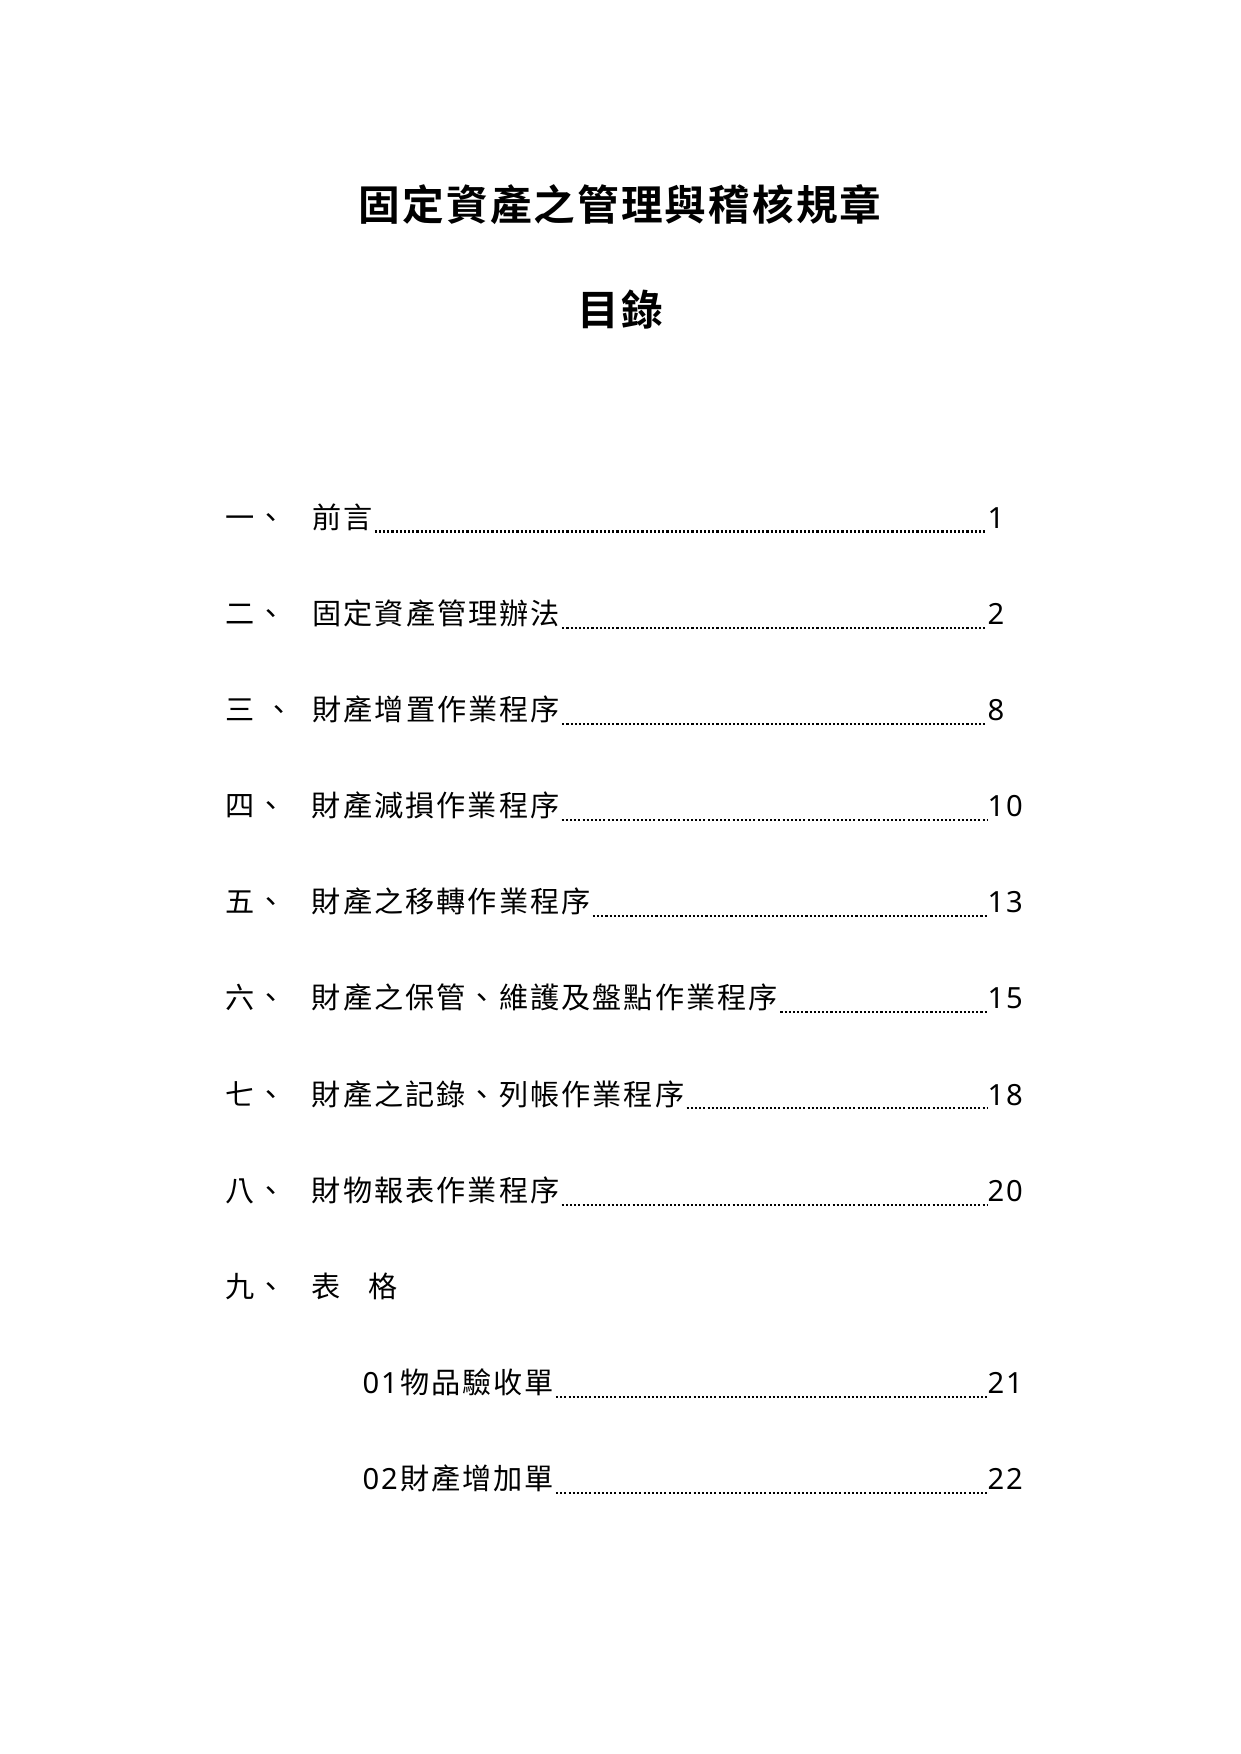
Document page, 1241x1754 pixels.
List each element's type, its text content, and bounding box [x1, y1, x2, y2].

text 固定資產之管理與稽核規章 [187, 164, 1053, 239]
text 02財產增加單 22 [356, 1439, 1053, 1514]
list 財產之保管、維護及盤點作業程序 15 [225, 959, 1053, 1034]
text 二、 固定資產管理辦法 2 [225, 574, 1053, 649]
list 表 格 [225, 1247, 1053, 1322]
list 財產減損作業程序 10 [225, 766, 1053, 841]
list 財物報表作業程序 20 [225, 1151, 1053, 1226]
text 01物品驗收單 21 [262, 1343, 1053, 1418]
text 三 、 財產增置作業程序 8 [225, 670, 1053, 745]
text 一、 前言 1 [225, 478, 1053, 553]
text 目錄 [187, 269, 1053, 344]
list 財產之移轉作業程序 13 [225, 863, 1053, 938]
list 財產之記錄、列帳作業程序 18 [225, 1055, 1053, 1130]
